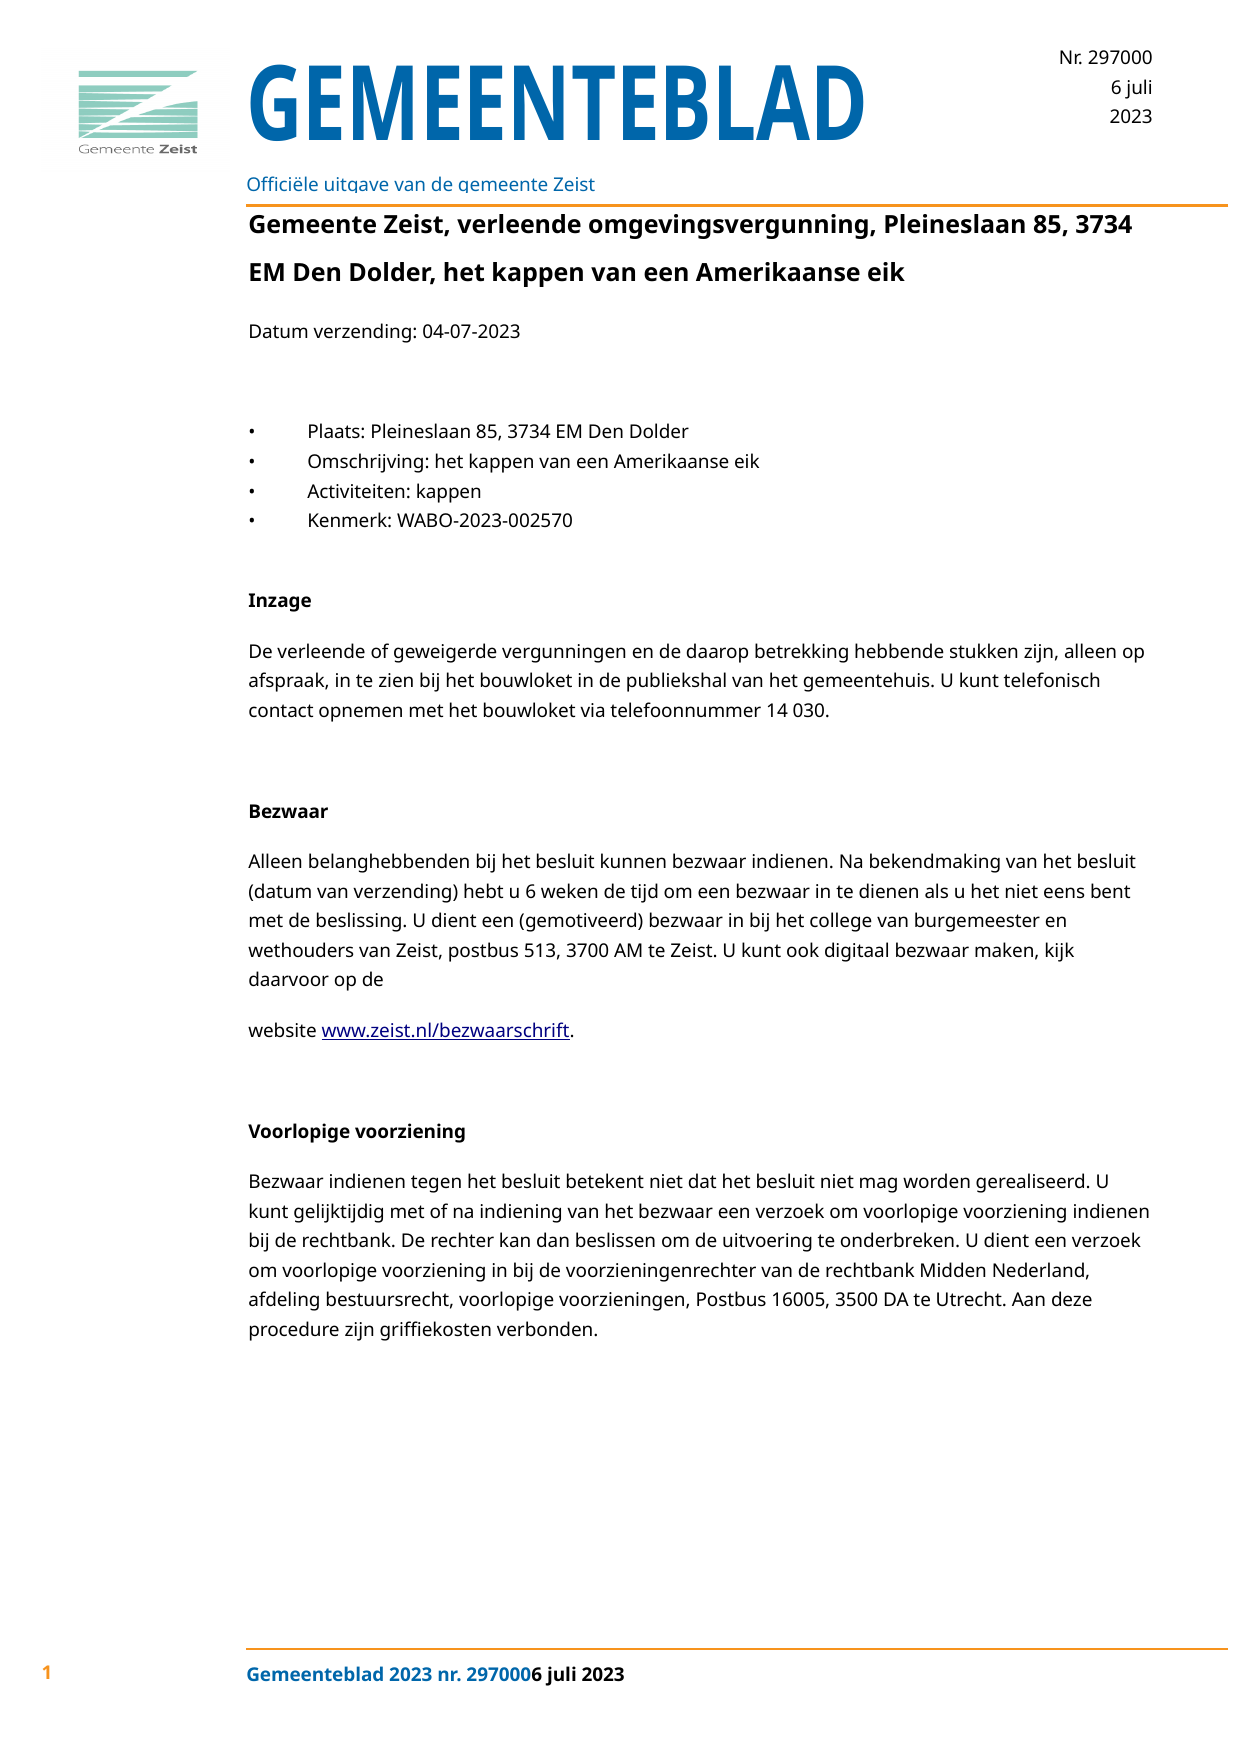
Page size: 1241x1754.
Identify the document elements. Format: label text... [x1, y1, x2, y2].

text Bezwaar indienen tegen het besluit betekent niet dat het besluit niet mag worden gerealiseerd. U kunt gelijktijdig met of na indiening van het bezwaar een verzoek om voorlopige voorziening indienen bij de rechtbank. De rechter kan dan beslissen om de uitvoering te onderbreken. U dient een verzoek om voorlopige voorziening in bij de voorzieningenrechter van de rechtbank Midden Nederland, afdeling bestuursrecht, voorlopige voorzieningen, Postbus 16005, 3500 DA te Utrecht. Aan deze procedure zijn griffiekosten verbonden. [248, 1168, 1152, 1342]
text Datum verzending: 04-07-2023 [248, 318, 1152, 344]
list Activiteiten: kappen [248, 478, 1152, 504]
text Alleen belanghebbenden bij het besluit kunnen bezwaar indienen. Na bekendmaking van het besluit (datum van verzending) hebt u 6 weken de tijd om een bezwaar in te dienen als u het niet eens bent met de beslissing. U dient een (gemotiveerd) bezwaar in bij het college van burgemeester en wethouders van Zeist, postbus 513, 3700 AM te Zeist. U kunt ook digitaal bezwaar maken, kijk daarvoor op de [248, 848, 1152, 992]
text Inzage [248, 587, 1152, 613]
picture [41, 47, 231, 172]
text website www.zeist.nl/bezwaarschrift. [248, 1017, 1152, 1043]
text De verleende of geweigerde vergunningen en de daarop betrekking hebbende stukken zijn, alleen op afspraak, in te zien bij het bouwloket in de publiekshal van het gemeentehuis. U kunt telefonisch contact opnemen met het bouwloket via telefoonnummer 14 030. [248, 638, 1152, 723]
list Omschrijving: het kappen van een Amerikaanse eik [248, 448, 1152, 474]
text Gemeente Zeist, verleende omgevingsvergunning, Pleineslaan 85, 3734 EM Den Dolder, het kappen van een Amerikaanse eik [248, 207, 1152, 288]
text Bezwaar [248, 798, 1152, 824]
list Kenmerk: WABO-2023-002570 [248, 507, 1152, 533]
list Plaats: Pleineslaan 85, 3734 EM Den Dolder [248, 419, 1152, 444]
text Voorlopige voorziening [248, 1118, 1152, 1144]
